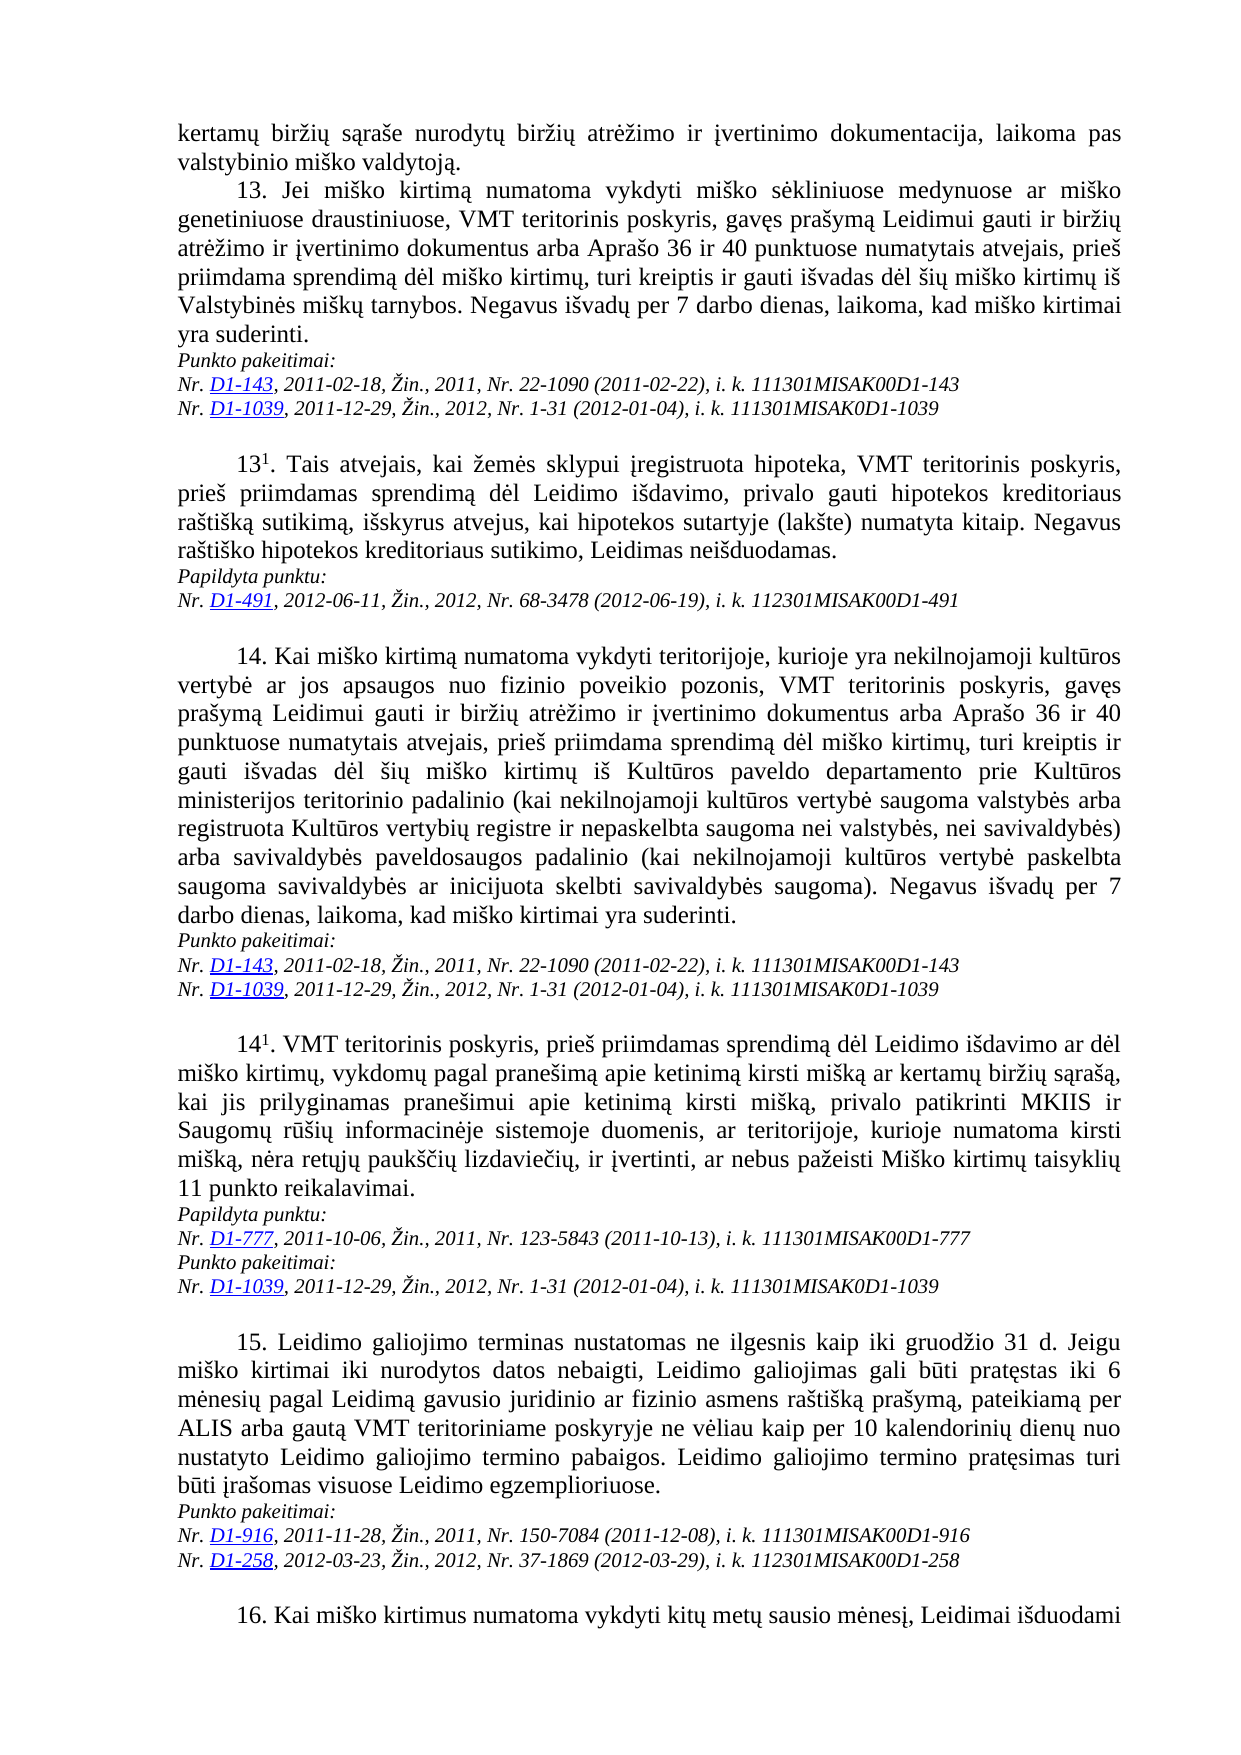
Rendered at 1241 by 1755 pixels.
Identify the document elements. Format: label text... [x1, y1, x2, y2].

text 15. Leidimo galiojimo terminas nustatomas ne ilgesnis kaip iki gruodžio 31 d. Jeigu miško kirtimai iki nurodytos datos nebaigti, Leidimo galiojimas gali būti pratęstas iki 6 mėnesių pagal Leidimą gavusio juridinio ar fizinio asmens raštišką prašymą, pateikiamą per ALIS arba gautą VMT teritoriniame poskyryje ne vėliau kaip per 10 kalendorinių dienų nuo nustatyto Leidimo galiojimo termino pabaigos. Leidimo galiojimo termino pratęsimas turi būti įrašomas visuose Leidimo egzemplioriuose. [177, 1327, 1122, 1499]
text Punkto pakeitimai: [177, 348, 1122, 372]
text Nr. D1-916, 2011-11-28, Žin., 2011, Nr. 150-7084 (2011-12-08), i. k. 111301MISAK00D1-916 [177, 1523, 1122, 1547]
text Nr. D1-258, 2012-03-23, Žin., 2012, Nr. 37-1869 (2012-03-29), i. k. 112301MISAK00D1-258 [177, 1547, 1122, 1572]
text 141. VMT teritorinis poskyris, prieš priimdamas sprendimą dėl Leidimo išdavimo ar dėl miško kirtimų, vykdomų pagal pranešimą apie ketinimą kirsti mišką ar kertamų biržių sąrašą, kai jis prilyginamas pranešimui apie ketinimą kirsti mišką, privalo patikrinti MKIIS ir Saugomų rūšių informacinėje sistemoje duomenis, ar teritorijoje, kurioje numatoma kirsti mišką, nėra retųjų paukščių lizdaviečių, ir įvertinti, ar nebus pažeisti Miško kirtimų taisyklių 11 punkto reikalavimai. [177, 1029, 1122, 1202]
text kertamų biržių sąraše nurodytų biržių atrėžimo ir įvertinimo dokumentacija, laikoma pas valstybinio miško valdytoją. [177, 118, 1122, 176]
text Punkto pakeitimai: [177, 1250, 1122, 1274]
text Nr. D1-1039, 2011-12-29, Žin., 2012, Nr. 1-31 (2012-01-04), i. k. 111301MISAK0D1-1039 [177, 396, 1122, 420]
text Nr. D1-777, 2011-10-06, Žin., 2011, Nr. 123-5843 (2011-10-13), i. k. 111301MISAK00D1-777 [177, 1226, 1122, 1250]
text 131. Tais atvejais, kai žemės sklypui įregistruota hipoteka, VMT teritorinis poskyris, prieš priimdamas sprendimą dėl Leidimo išdavimo, privalo gauti hipotekos kreditoriaus raštišką sutikimą, išskyrus atvejus, kai hipotekos sutartyje (lakšte) numatyta kitaip. Negavus raštiško hipotekos kreditoriaus sutikimo, Leidimas neišduodamas. [177, 449, 1122, 564]
text Papildyta punktu: [177, 1202, 1122, 1226]
text Nr. D1-143, 2011-02-18, Žin., 2011, Nr. 22-1090 (2011-02-22), i. k. 111301MISAK00D1-143 [177, 952, 1122, 977]
text 14. Kai miško kirtimą numatoma vykdyti teritorijoje, kurioje yra nekilnojamoji kultūros vertybė ar jos apsaugos nuo fizinio poveikio pozonis, VMT teritorinis poskyris, gavęs prašymą Leidimui gauti ir biržių atrėžimo ir įvertinimo dokumentus arba Aprašo 36 ir 40 punktuose numatytais atvejais, prieš priimdama sprendimą dėl miško kirtimų, turi kreiptis ir gauti išvadas dėl šių miško kirtimų iš Kultūros paveldo departamento prie Kultūros ministerijos teritorinio padalinio (kai nekilnojamoji kultūros vertybė saugoma valstybės arba registruota Kultūros vertybių registre ir nepaskelbta saugoma nei valstybės, nei savivaldybės) arba savivaldybės paveldosaugos padalinio (kai nekilnojamoji kultūros vertybė paskelbta saugoma savivaldybės ar inicijuota skelbti savivaldybės saugoma). Negavus išvadų per 7 darbo dienas, laikoma, kad miško kirtimai yra suderinti. [177, 641, 1122, 928]
text Nr. D1-1039, 2011-12-29, Žin., 2012, Nr. 1-31 (2012-01-04), i. k. 111301MISAK0D1-1039 [177, 977, 1122, 1001]
text Punkto pakeitimai: [177, 1499, 1122, 1523]
text Nr. D1-1039, 2011-12-29, Žin., 2012, Nr. 1-31 (2012-01-04), i. k. 111301MISAK0D1-1039 [177, 1274, 1122, 1298]
text Punkto pakeitimai: [177, 928, 1122, 952]
text Nr. D1-491, 2012-06-11, Žin., 2012, Nr. 68-3478 (2012-06-19), i. k. 112301MISAK00D1-491 [177, 588, 1122, 612]
text Papildyta punktu: [177, 564, 1122, 588]
text 13. Jei miško kirtimą numatoma vykdyti miško sėkliniuose medynuose ar miško genetiniuose draustiniuose, VMT teritorinis poskyris, gavęs prašymą Leidimui gauti ir biržių atrėžimo ir įvertinimo dokumentus arba Aprašo 36 ir 40 punktuose numatytais atvejais, prieš priimdama sprendimą dėl miško kirtimų, turi kreiptis ir gauti išvadas dėl šių miško kirtimų iš Valstybinės miškų tarnybos. Negavus išvadų per 7 darbo dienas, laikoma, kad miško kirtimai yra suderinti. [177, 176, 1122, 348]
text 16. Kai miško kirtimus numatoma vykdyti kitų metų sausio mėnesį, Leidimai išduodami [177, 1600, 1122, 1629]
text Nr. D1-143, 2011-02-18, Žin., 2011, Nr. 22-1090 (2011-02-22), i. k. 111301MISAK00D1-143 [177, 372, 1122, 396]
